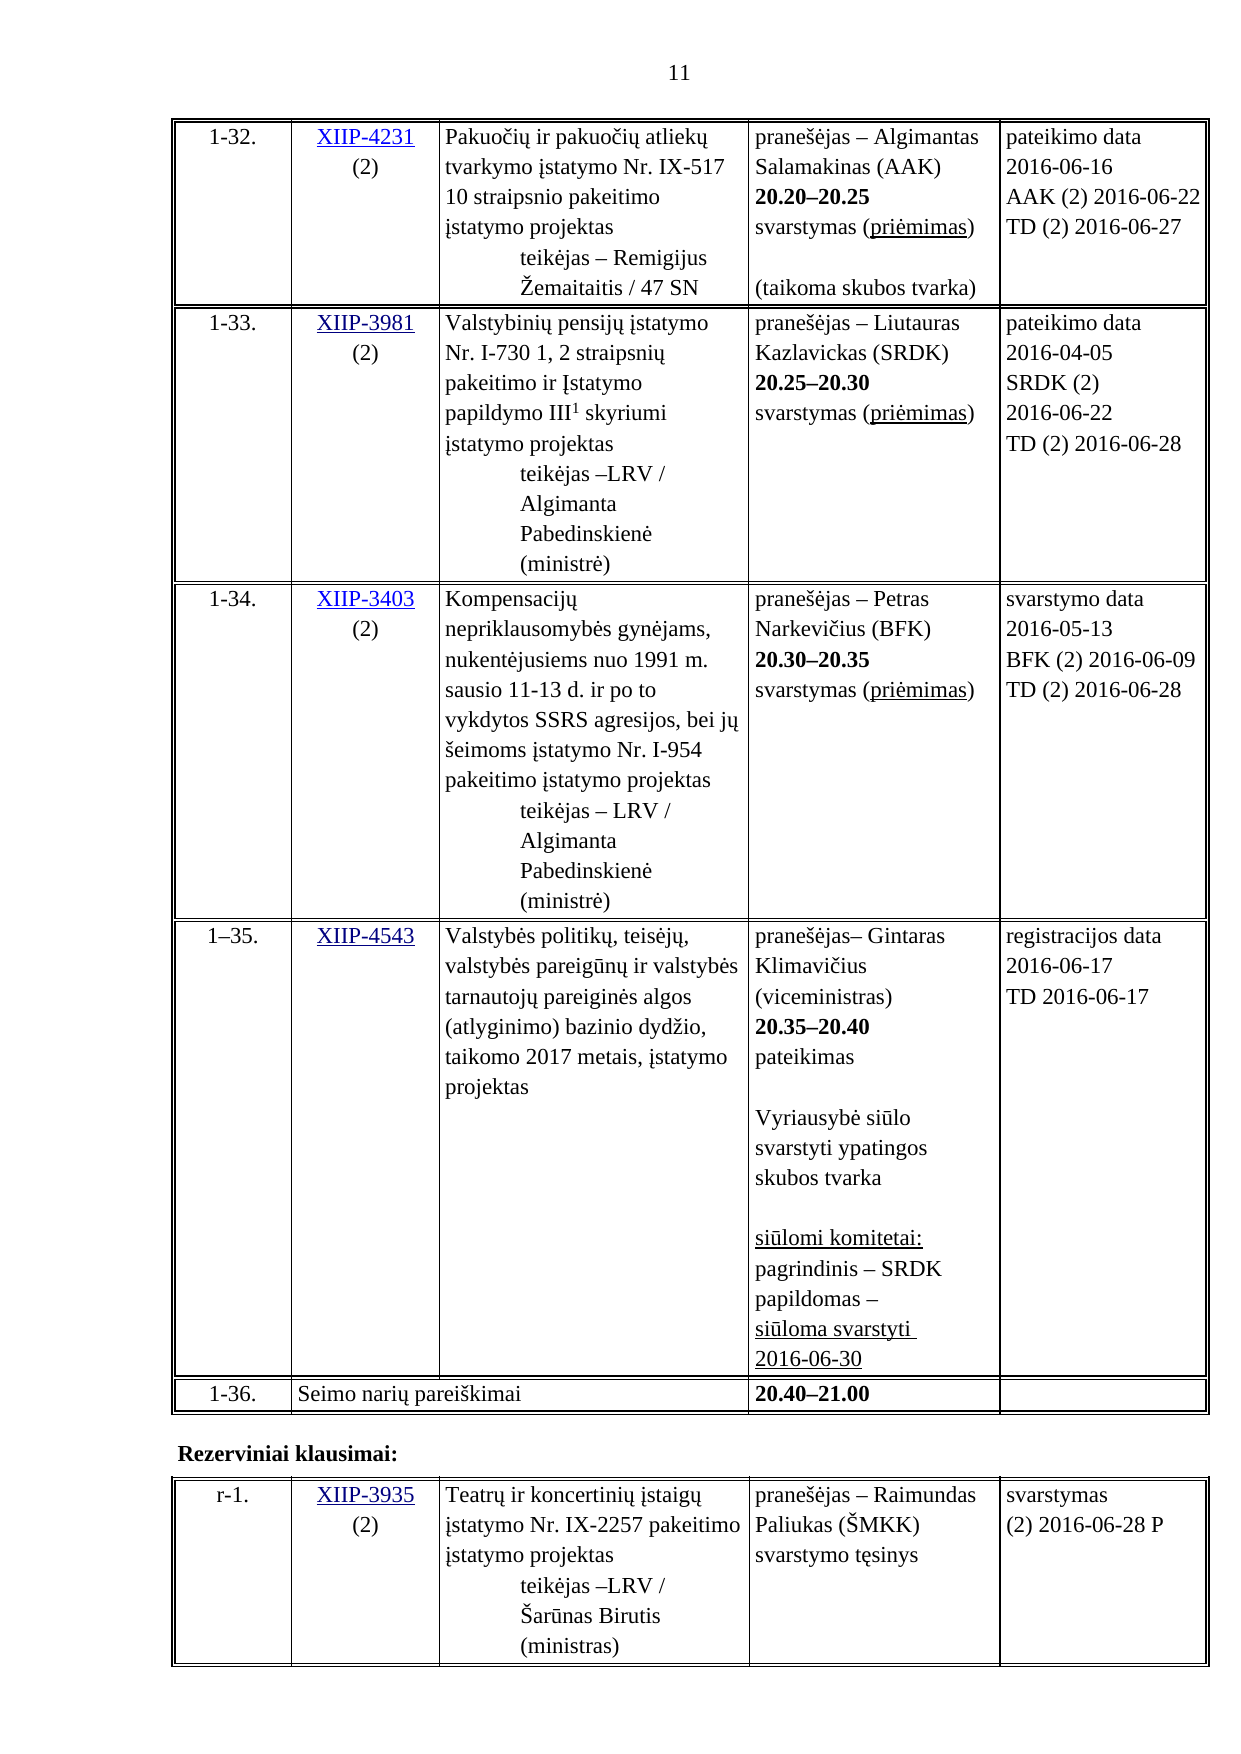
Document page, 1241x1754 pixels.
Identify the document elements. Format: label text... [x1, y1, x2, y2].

table_cell 1-32. [176, 123, 291, 304]
table_cell 1-33. [176, 309, 291, 581]
table_cell XIIP-3981 (2) [292, 309, 439, 581]
table_cell pateikimo data 2016-04-05 SRDK (2) 2016-06-22 TD (2) 2016-06-28 [1001, 309, 1205, 581]
table_cell registracijos data 2016-06-17 TD 2016-06-17 [1001, 922, 1205, 1375]
table_cell Pakuočių ir pakuočių atliekų tvarkymo įstatymo Nr. IX-517 10 straipsnio pakeitimo įstatymo projektas teikėjas – Remigijus Žemaitaitis / 47 SN [440, 123, 748, 304]
table_cell 1-36. [176, 1380, 291, 1410]
table_header r-1. [176, 1481, 291, 1662]
table_cell 1–35. [176, 922, 291, 1375]
table_cell pranešėjas – Liutauras Kazlavickas (SRDK) 20.25–20.30 svarstymas (priėmimas) [749, 309, 999, 581]
table_cell XIIP-4543 [292, 922, 439, 1375]
subtitle Rezerviniai klausimai: [177, 1440, 1181, 1466]
table_header Teatrų ir koncertinių įstaigų įstatymo Nr. IX-2257 pakeitimo įstatymo projektas teikėjas –LRV / Šarūnas Birutis (ministras) [440, 1481, 749, 1662]
table_cell 20.40–21.00 [749, 1380, 999, 1410]
table_cell pranešėjas – Algimantas Salamakinas (AAK) 20.20–20.25 svarstymas (priėmimas) (taikoma skubos tvarka) [749, 123, 999, 304]
table_cell Kompensacijų nepriklausomybės gynėjams, nukentėjusiems nuo 1991 m. sausio 11-13 d. ir po to vykdytos SSRS agresijos, bei jų šeimoms įstatymo Nr. I-954 pakeitimo įstatymo projektas teikėjas – LRV / Algimanta Pabedinskienė (ministrė) [440, 585, 748, 918]
table_cell Valstybinių pensijų įstatymo Nr. I-730 1, 2 straipsnių pakeitimo ir Įstatymo papildymo III1 skyriumi įstatymo projektas teikėjas –LRV / Algimanta Pabedinskienė (ministrė) [440, 309, 748, 581]
table_cell pranešėjas– Gintaras Klimavičius (viceministras) 20.35–20.40 pateikimas Vyriausybė siūlo svarstyti ypatingos skubos tvarka siūlomi komitetai: pagrindinis – SRDK papildomas – siūloma svarstyti 2016-06-30 [749, 922, 999, 1375]
table_cell pateikimo data 2016-06-16 AAK (2) 2016-06-22 TD (2) 2016-06-27 [1001, 123, 1205, 304]
table_cell Valstybės politikų, teisėjų, valstybės pareigūnų ir valstybės tarnautojų pareiginės algos (atlyginimo) bazinio dydžio, taikomo 2017 metais, įstatymo projektas [440, 922, 748, 1375]
table_cell [1001, 1380, 1205, 1410]
table_cell Seimo narių pareiškimai [292, 1380, 748, 1410]
table_cell svarstymo data 2016-05-13 BFK (2) 2016-06-09 TD (2) 2016-06-28 [1001, 585, 1205, 918]
table_cell pranešėjas – Petras Narkevičius (BFK) 20.30–20.35 svarstymas (priėmimas) [749, 585, 999, 918]
table_header svarstymas (2) 2016-06-28 P [1001, 1481, 1205, 1662]
table_cell XIIP-3403 (2) [292, 585, 439, 918]
table_header pranešėjas – Raimundas Paliukas (ŠMKK) svarstymo tęsinys [750, 1481, 999, 1662]
table_cell XIIP-4231 (2) [292, 123, 439, 304]
table_header XIIP-3935 (2) [292, 1481, 439, 1662]
table_cell 1-34. [176, 585, 291, 918]
